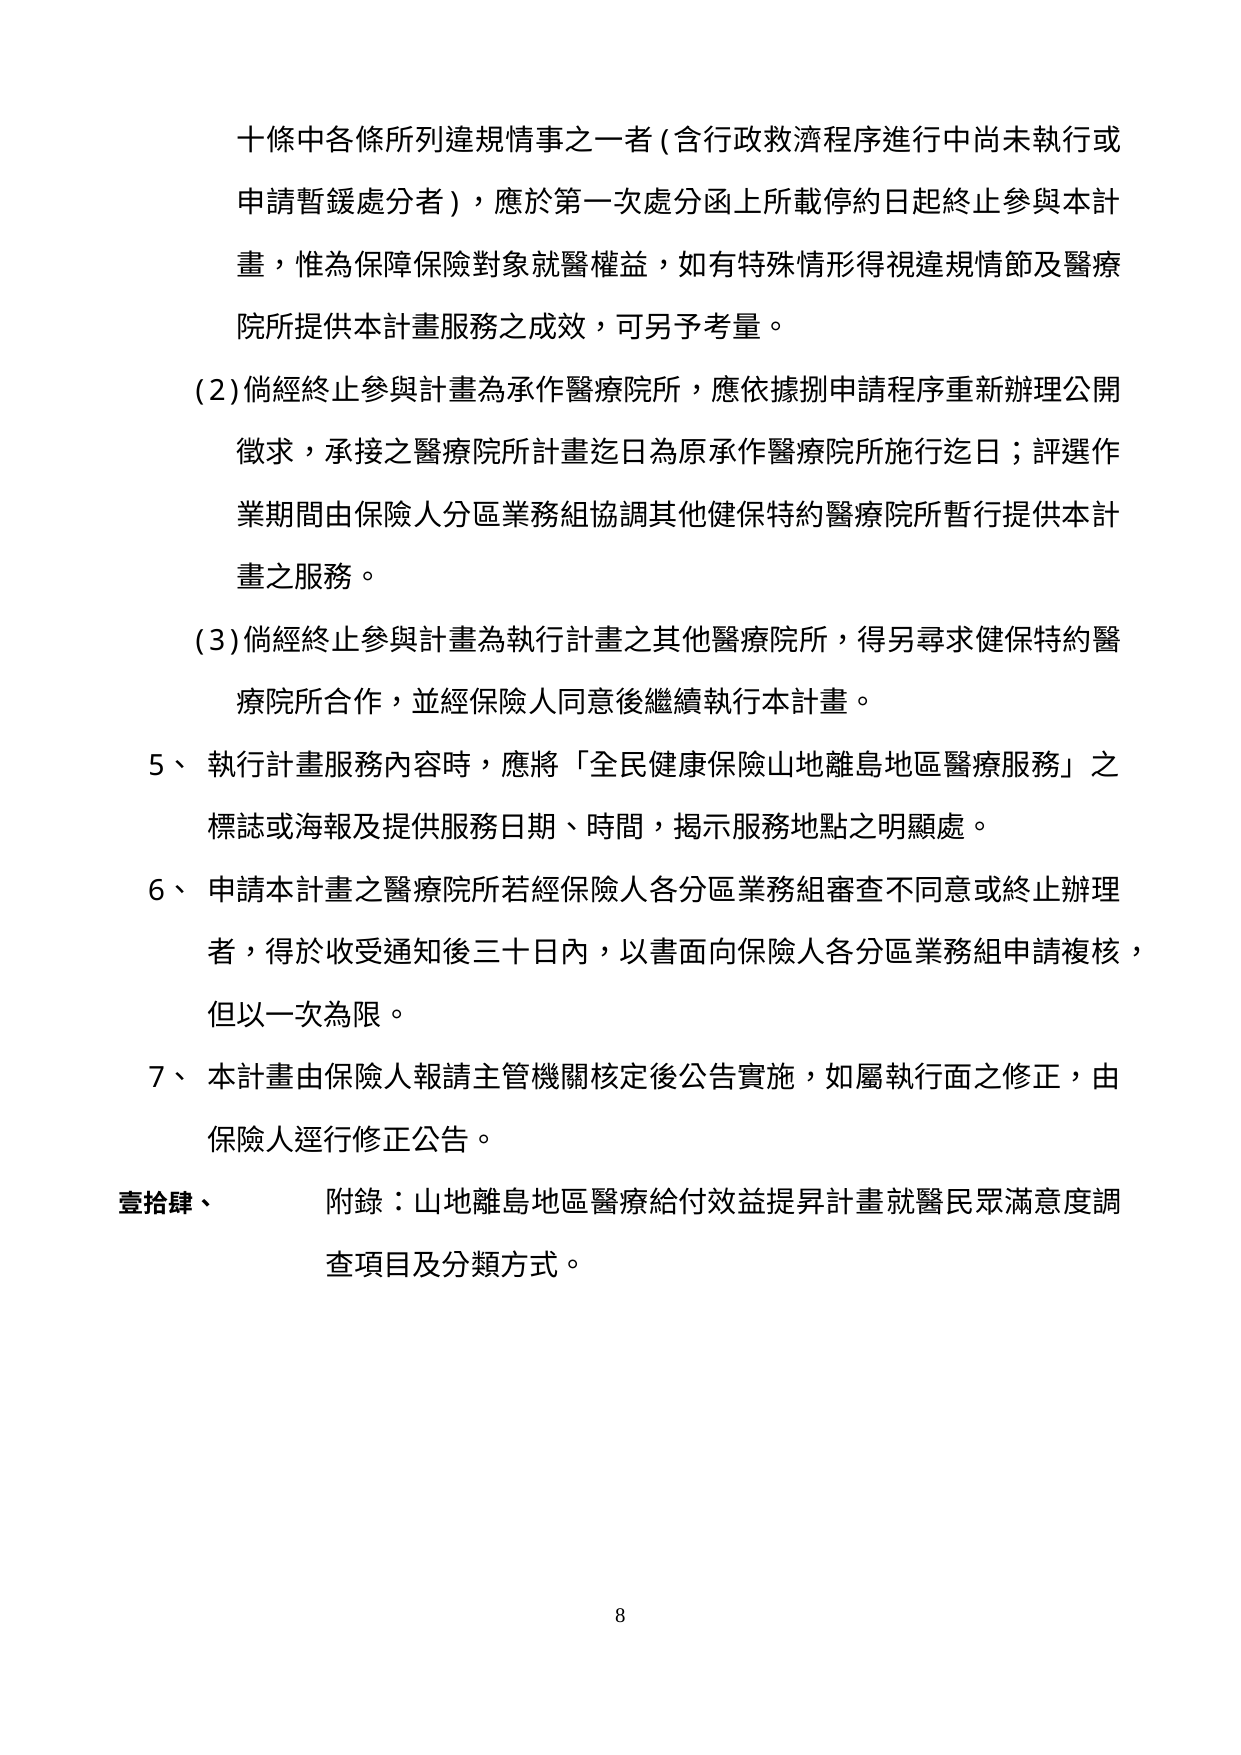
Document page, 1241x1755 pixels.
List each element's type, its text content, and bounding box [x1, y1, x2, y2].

list 本計畫由保險人報請主管機關核定後公告實施，如屬執行面之修正，由保險人逕行修正公告。 [148, 1033, 1122, 1158]
subtitle 十條中各條所列違規情事之一者(含行政救濟程序進行中尚未執行或申請暫鍰處分者)，應於第一次處分函上所載停約日起終止參與本計畫，惟為保障保險對象就醫權益，如有特殊情形得視違規情節及醫療院所提供本計畫服務之成效，可另予考量。 [191, 96, 1122, 346]
list 執行計畫服務內容時，應將「全民健康保險山地離島地區醫療服務」之標誌或海報及提供服務日期、時間，揭示服務地點之明顯處。 [148, 721, 1122, 846]
list 附錄：山地離島地區醫療給付效益提昇計畫就醫民眾滿意度調查項目及分類方式。 [118, 1158, 1122, 1283]
list 申請本計畫之醫療院所若經保險人各分區業務組審查不同意或終止辦理者，得於收受通知後三十日內，以書面向保險人各分區業務組申請複核，但以一次為限。 [148, 846, 1122, 1033]
subtitle 倘經終止參與計畫為承作醫療院所，應依據捌申請程序重新辦理公開徵求，承接之醫療院所計畫迄日為原承作醫療院所施行迄日；評選作業期間由保險人分區業務組協調其他健保特約醫療院所暫行提供本計畫之服務。 [191, 346, 1122, 596]
subtitle 倘經終止參與計畫為執行計畫之其他醫療院所，得另尋求健保特約醫療院所合作，並經保險人同意後繼續執行本計畫。 [191, 596, 1122, 721]
